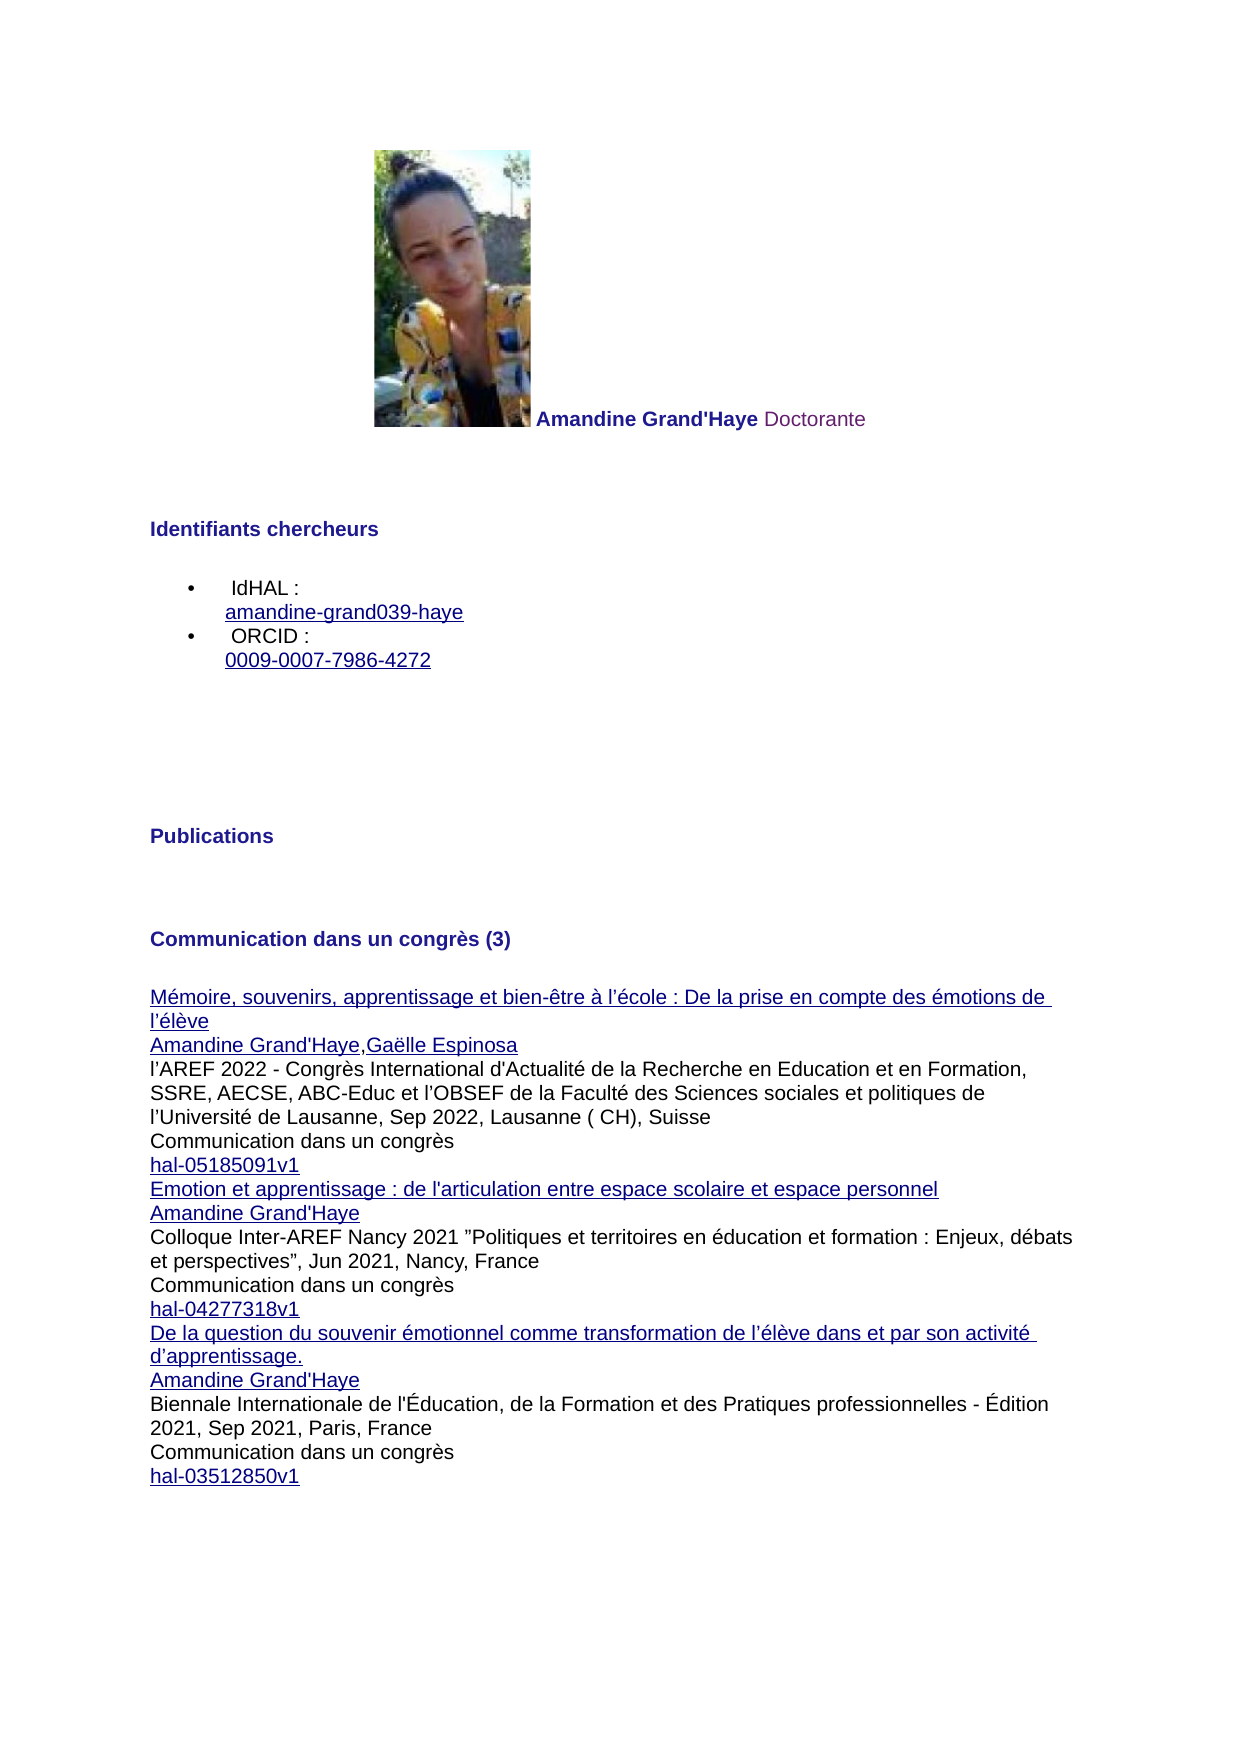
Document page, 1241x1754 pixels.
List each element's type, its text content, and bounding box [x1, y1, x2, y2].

list 0009-0007-7986-4272 [187, 647, 1090, 671]
table_header Mémoire, souvenirs, apprentissage et bien-être à l’école : De la prise en compte des émotions de l’élève Amandine Grand'Haye,Gaëlle Espinosa l’AREF 2022 - Congrès International d'Actualité de la Recherche en Education et en Formation, SSRE, AECSE, ABC-Educ et l’OBSEF de la Faculté des Sciences sociales et politiques de l’Université de Lausanne, Sep 2022, Lausanne ( CH), Suisse Communication dans un congrès hal-05185091v1 [150, 985, 1090, 1177]
table_cell De la question du souvenir émotionnel comme transformation de l’élève dans et par son activité d’apprentissage. Amandine Grand'Haye Biennale Internationale de l'Éducation, de la Formation et des Pratiques professionnelles - Édition 2021, Sep 2021, Paris, France Communication dans un congrès hal-03512850v1 [150, 1320, 1090, 1488]
table_cell Emotion et apprentissage : de l'articulation entre espace scolaire et espace personnel Amandine Grand'Haye Colloque Inter-AREF Nancy 2021 ”Politiques et territoires en éducation et formation : Enjeux, débats et perspectives”, Jun 2021, Nancy, France Communication dans un congrès hal-04277318v1 [150, 1177, 1090, 1320]
list ORCID : [187, 623, 1090, 647]
list IdHAL : [187, 576, 1090, 599]
subtitle Identifiants chercheurs [150, 517, 1090, 541]
subtitle Publications [150, 823, 1090, 847]
picture [374, 150, 531, 427]
subtitle Communication dans un congrès (3) [150, 927, 1090, 951]
list amandine-grand039-haye [187, 599, 1090, 623]
subtitle Amandine Grand'Haye Doctorante [150, 150, 1090, 431]
